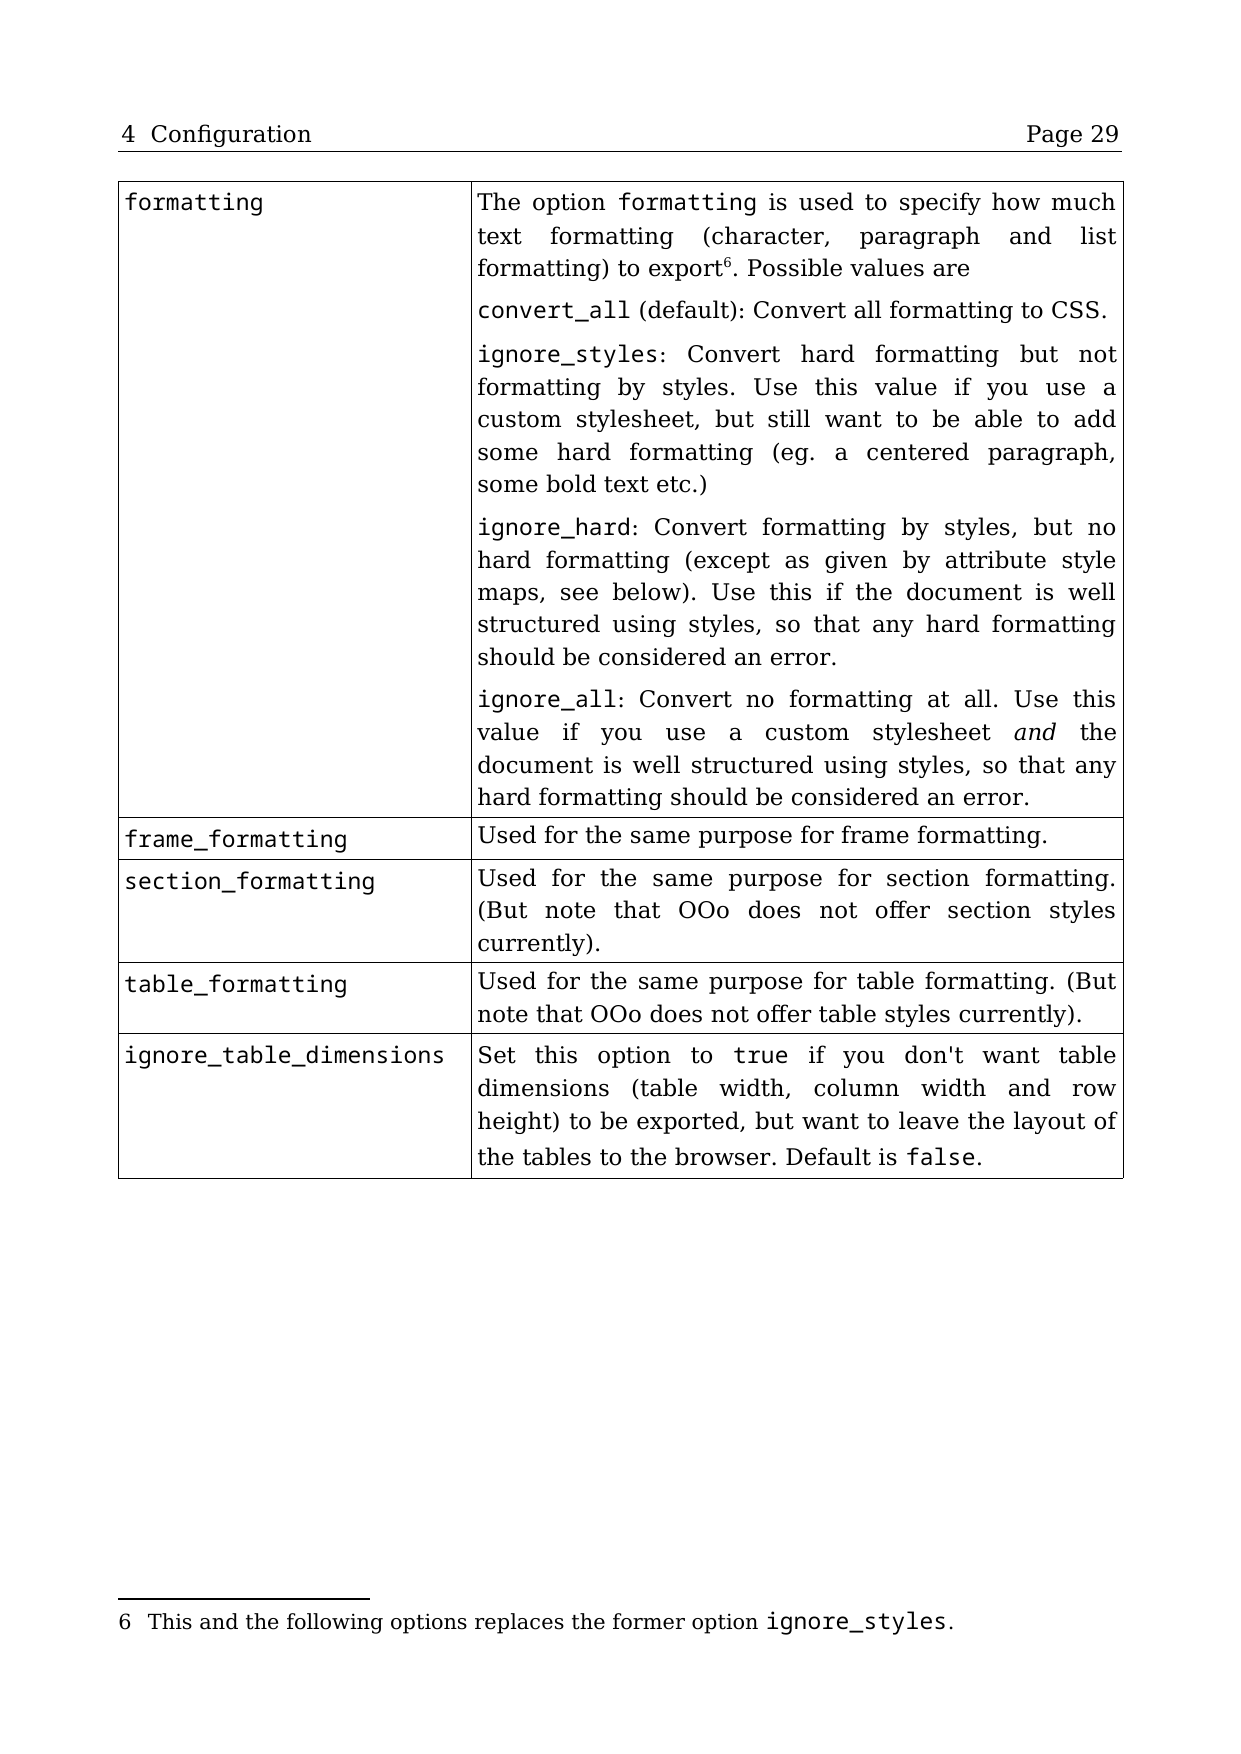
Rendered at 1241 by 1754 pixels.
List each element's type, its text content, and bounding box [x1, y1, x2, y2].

table_header The option formatting is used to specify how much text formatting (character, paragraph and list formatting) to export. Possible values are convert_all (default): Convert all formatting to CSS. ignore_styles: Convert hard formatting but not formatting by styles. Use this value if you use a custom stylesheet, but still want to be able to add some hard formatting (eg. a centered paragraph, some bold text etc.) ignore_hard: Convert formatting by styles, but no hard formatting (except as given by attribute style maps, see below). Use this if the document is well structured using styles, so that any hard formatting should be considered an error. ignore_all: Convert no formatting at all. Use this value if you use a custom stylesheet and the document is well structured using styles, so that any hard formatting should be considered an error. [472, 182, 1123, 817]
table_header formatting [119, 182, 471, 817]
table_cell Used for the same purpose for table formatting. (But note that OOo does not offer table styles currently). [472, 963, 1123, 1033]
table_cell frame_formatting [119, 818, 471, 859]
table_cell Used for the same purpose for frame formatting. [472, 818, 1123, 859]
table_cell table_formatting [119, 963, 471, 1033]
table_cell section_formatting [119, 860, 471, 962]
table_cell Set this option to true if you don't want table dimensions (table width, column width and row height) to be exported, but want to leave the layout of the tables to the browser. Default is false. [472, 1034, 1123, 1178]
table_cell ignore_table_dimensions [119, 1034, 471, 1178]
table_cell Used for the same purpose for section formatting. (But note that OOo does not offer section styles currently). [472, 860, 1123, 962]
